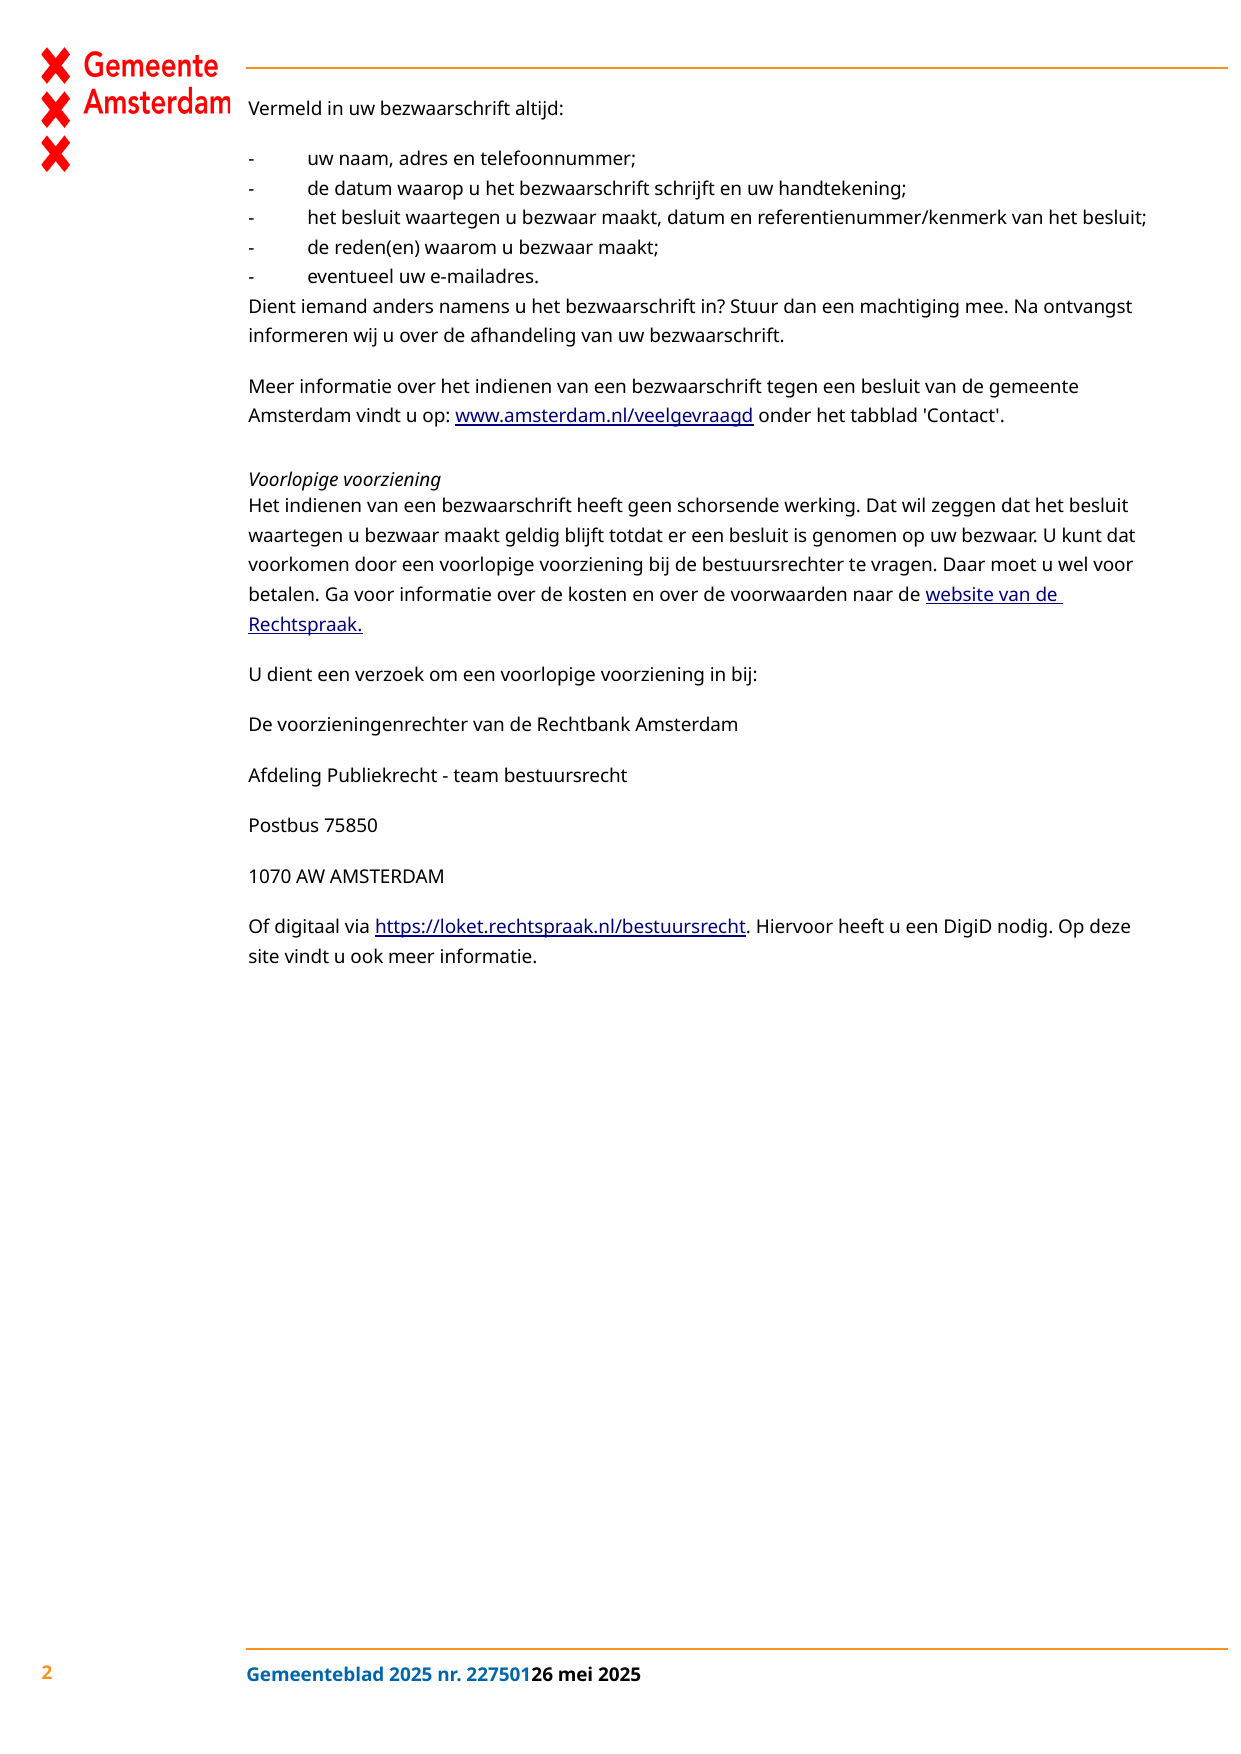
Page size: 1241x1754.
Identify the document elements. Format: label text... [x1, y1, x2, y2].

text Vermeld in uw bezwaarschrift altijd: [248, 95, 1152, 121]
text Meer informatie over het indienen van een bezwaarschrift tegen een besluit van de gemeente Amsterdam vindt u op: www.amsterdam.nl/veelgevraagd onder het tabblad 'Contact'. [248, 373, 1152, 428]
text De voorzieningenrechter van de Rechtbank Amsterdam [248, 712, 1152, 737]
list de datum waarop u het bezwaarschrift schrijft en uw handtekening; [248, 175, 1152, 201]
text Voorlopige voorziening [248, 467, 1152, 492]
text 1070 AW AMSTERDAM [248, 863, 1152, 888]
text Het indienen van een bezwaarschrift heeft geen schorsende werking. Dat wil zeggen dat het besluit waartegen u bezwaar maakt geldig blijft totdat er een besluit is genomen op uw bezwaar. U kunt dat voorkomen door een voorlopige voorziening bij de bestuursrechter te vragen. Daar moet u wel voor betalen. Ga voor informatie over de kosten en over de voorwaarden naar de website van de Rechtspraak. [248, 492, 1152, 636]
text U dient een verzoek om een voorlopige voorziening in bij: [248, 661, 1152, 687]
text Postbus 75850 [248, 812, 1152, 838]
text Dient iemand anders namens u het bezwaarschrift in? Stuur dan een machtiging mee. Na ontvangst informeren wij u over de afhandeling van uw bezwaarschrift. [248, 293, 1152, 348]
list uw naam, adres en telefoonnummer; [248, 145, 1152, 171]
list de reden(en) waarom u bezwaar maakt; [248, 234, 1152, 260]
list het besluit waartegen u bezwaar maakt, datum en referentienummer/kenmerk van het besluit; [248, 204, 1152, 230]
picture [41, 47, 231, 172]
text Of digitaal via https://loket.rechtspraak.nl/bestuursrecht. Hiervoor heeft u een DigiD nodig. Op deze site vindt u ook meer informatie. [248, 913, 1152, 968]
list eventueel uw e-mailadres. [248, 263, 1152, 289]
text Afdeling Publiekrecht - team bestuursrecht [248, 762, 1152, 788]
